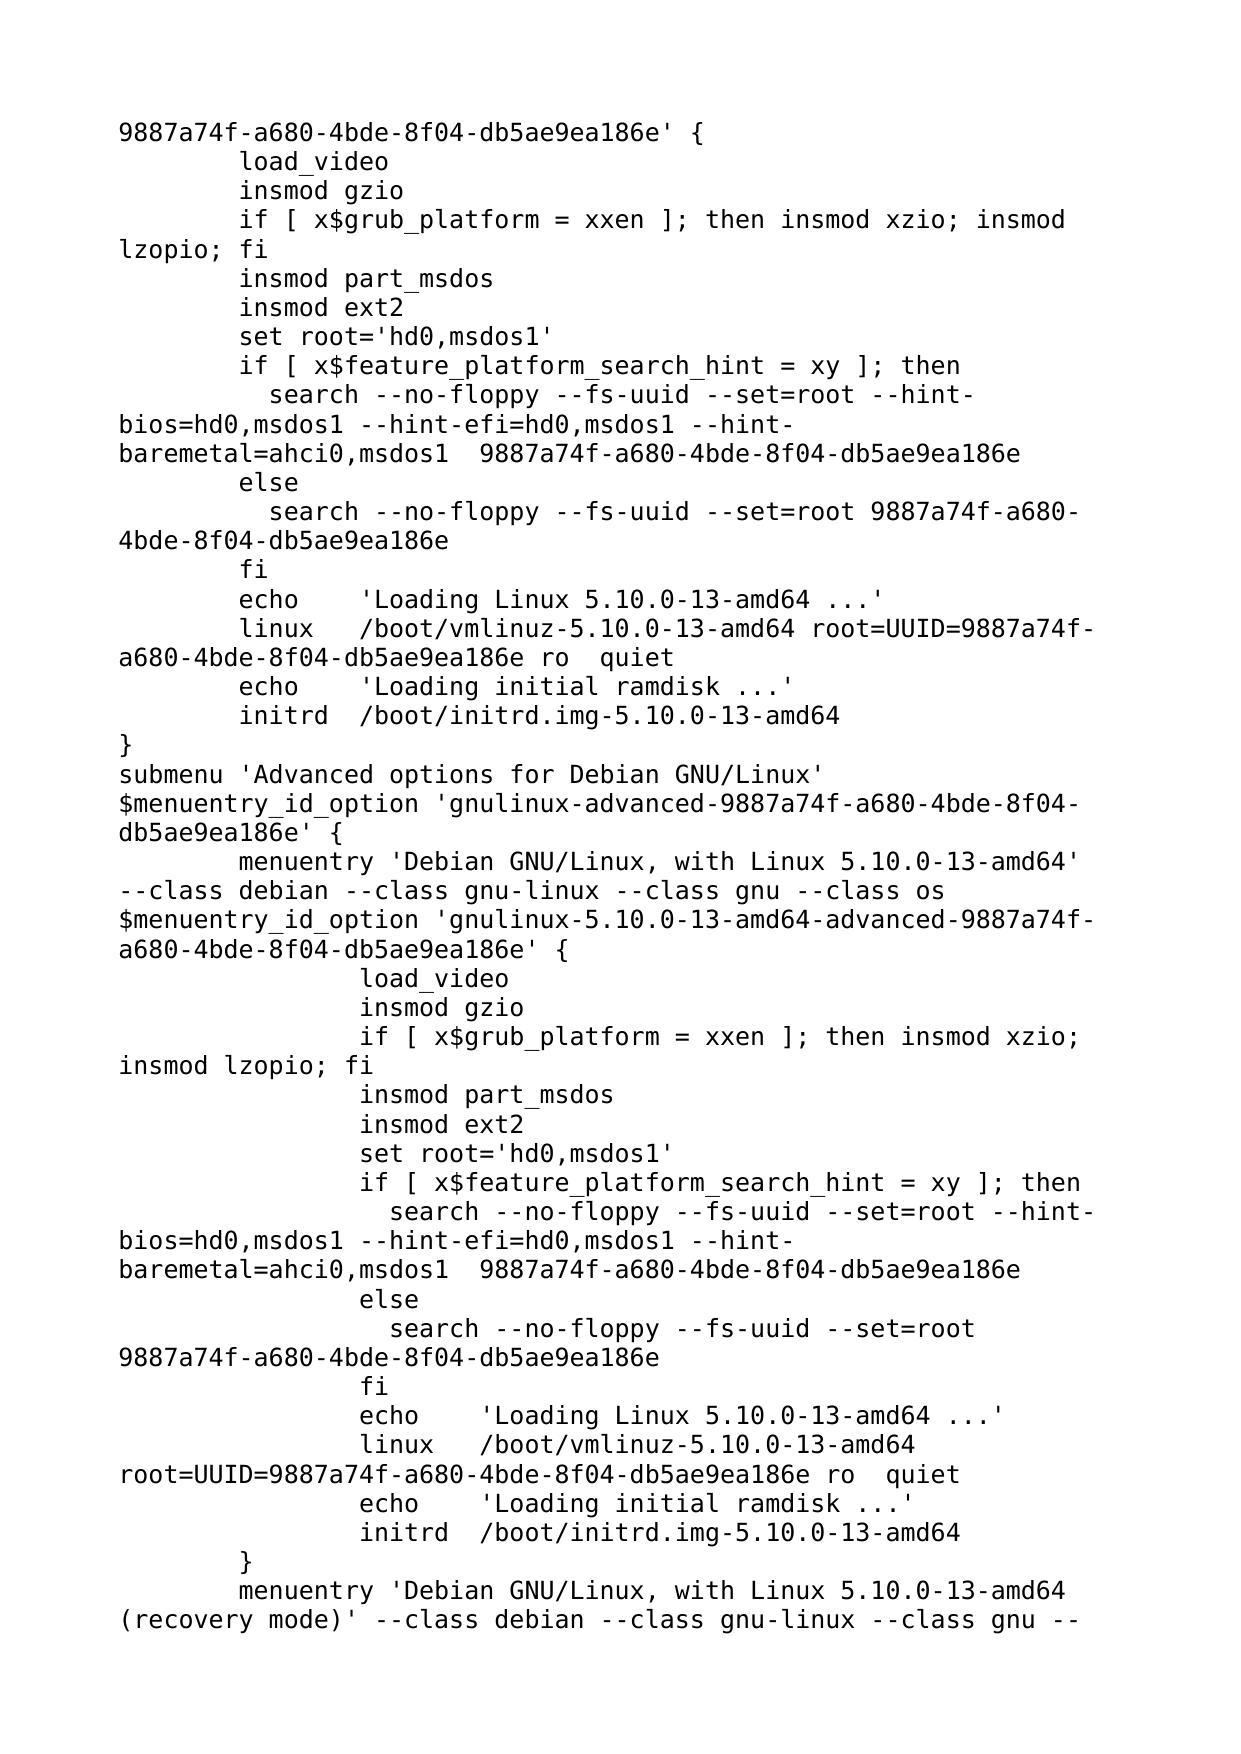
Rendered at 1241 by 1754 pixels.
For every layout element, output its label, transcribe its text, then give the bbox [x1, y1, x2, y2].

text 9887a74f-a680-4bde-8f04-db5ae9ea186e' { load_video insmod gzio if [ x$grub_platform = xxen ]; then insmod xzio; insmod lzopio; fi insmod part_msdos insmod ext2 set root='hd0,msdos1' if [ x$feature_platform_search_hint = xy ]; then search --no-floppy --fs-uuid --set=root --hint-bios=hd0,msdos1 --hint-efi=hd0,msdos1 --hint-baremetal=ahci0,msdos1 9887a74f-a680-4bde-8f04-db5ae9ea186e else search --no-floppy --fs-uuid --set=root 9887a74f-a680-4bde-8f04-db5ae9ea186e fi echo 'Loading Linux 5.10.0-13-amd64 ...' linux /boot/vmlinuz-5.10.0-13-amd64 root=UUID=9887a74f-a680-4bde-8f04-db5ae9ea186e ro quiet echo 'Loading initial ramdisk ...' initrd /boot/initrd.img-5.10.0-13-amd64 } submenu 'Advanced options for Debian GNU/Linux' $menuentry_id_option 'gnulinux-advanced-9887a74f-a680-4bde-8f04-db5ae9ea186e' { menuentry 'Debian GNU/Linux, with Linux 5.10.0-13-amd64' --class debian --class gnu-linux --class gnu --class os $menuentry_id_option 'gnulinux-5.10.0-13-amd64-advanced-9887a74f-a680-4bde-8f04-db5ae9ea186e' { load_video insmod gzio if [ x$grub_platform = xxen ]; then insmod xzio; insmod lzopio; fi insmod part_msdos insmod ext2 set root='hd0,msdos1' if [ x$feature_platform_search_hint = xy ]; then search --no-floppy --fs-uuid --set=root --hint-bios=hd0,msdos1 --hint-efi=hd0,msdos1 --hint-baremetal=ahci0,msdos1 9887a74f-a680-4bde-8f04-db5ae9ea186e else search --no-floppy --fs-uuid --set=root 9887a74f-a680-4bde-8f04-db5ae9ea186e fi echo 'Loading Linux 5.10.0-13-amd64 ...' linux /boot/vmlinuz-5.10.0-13-amd64 root=UUID=9887a74f-a680-4bde-8f04-db5ae9ea186e ro quiet echo 'Loading initial ramdisk ...' initrd /boot/initrd.img-5.10.0-13-amd64 } menuentry 'Debian GNU/Linux, with Linux 5.10.0-13-amd64 (recovery mode)' --class debian --class gnu-linux --class gnu [118, 118, 1122, 1635]
